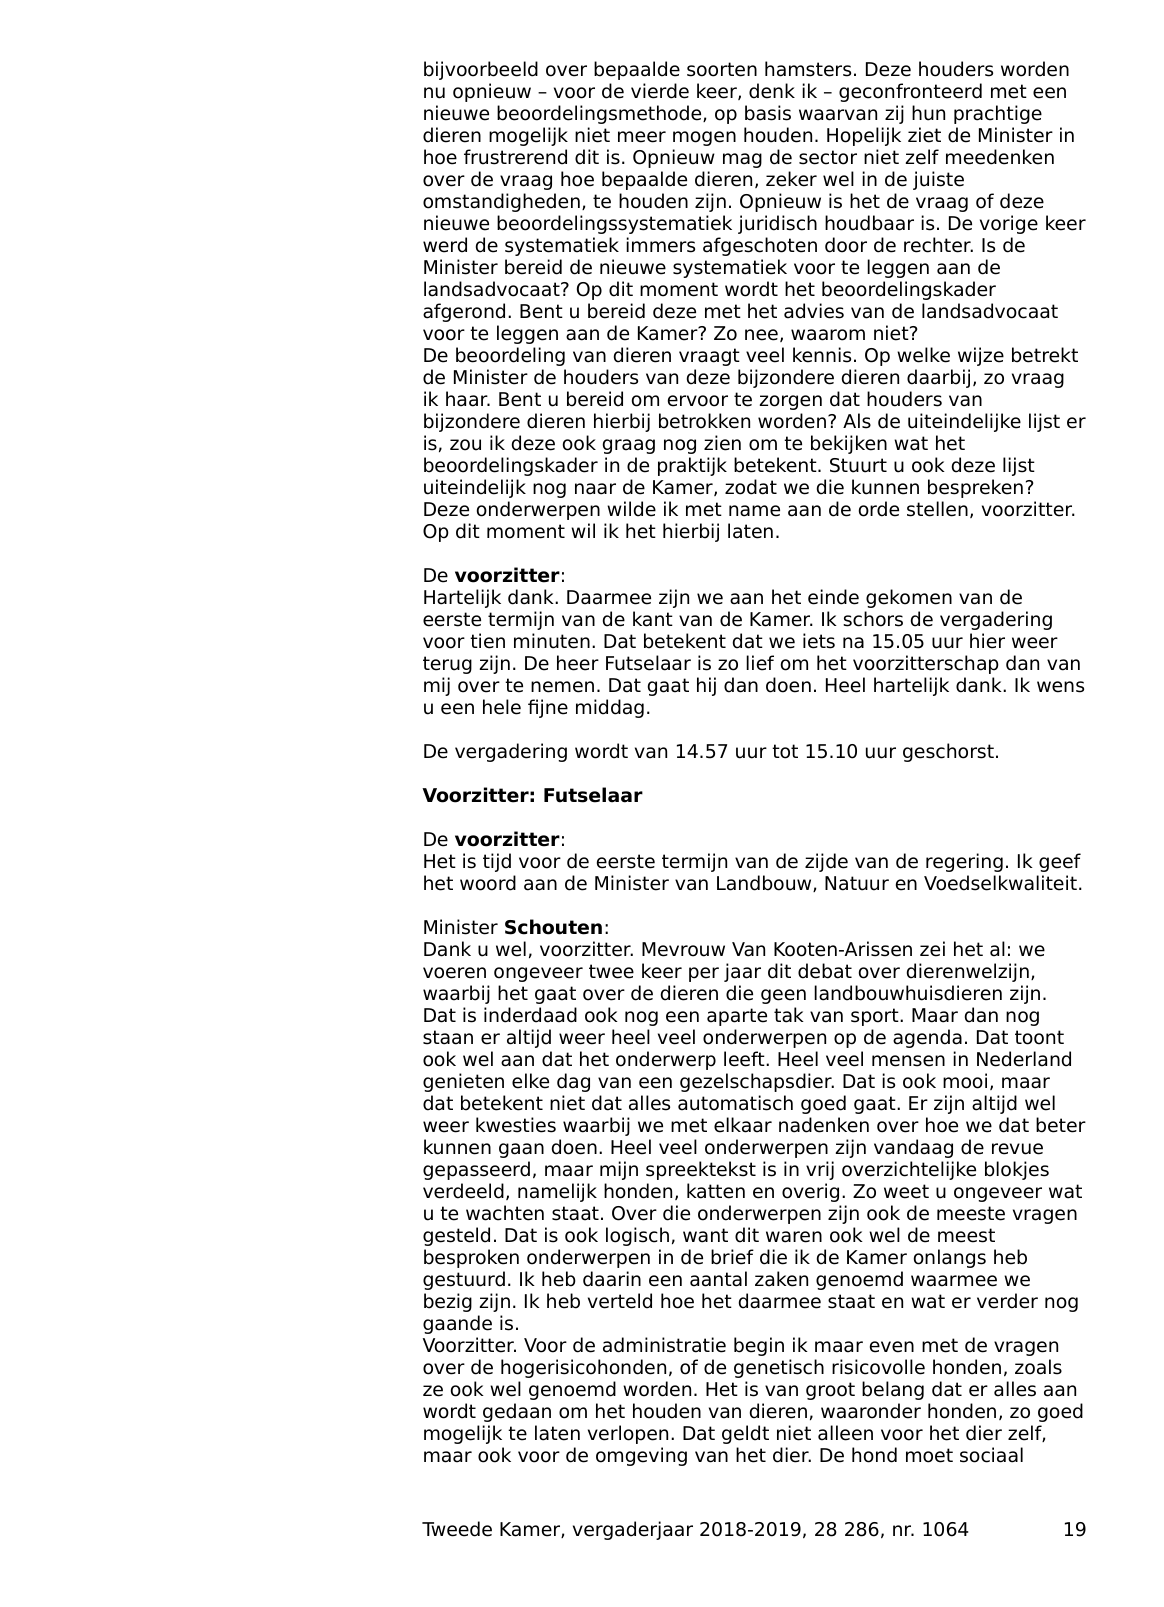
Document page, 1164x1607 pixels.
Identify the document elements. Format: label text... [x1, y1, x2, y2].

text Minister Schouten: [422, 917, 1087, 939]
text De voorzitter: [422, 565, 1087, 587]
text De voorzitter: [422, 829, 1087, 851]
text Dank u wel, voorzitter. Mevrouw Van Kooten-Arissen zei het al: we voeren ongeveer twee keer per jaar dit debat over dierenwelzijn, waarbij het gaat over de dieren die geen landbouwhuisdieren zijn. Dat is inderdaad ook nog een aparte tak van sport. Maar dan nog staan er altijd weer heel veel onderwerpen op de agenda. Dat toont ook wel aan dat het onderwerp leeft. Heel veel mensen in Nederland genieten elke dag van een gezelschapsdier. Dat is ook mooi, maar dat betekent niet dat alles automatisch goed gaat. Er zijn altijd wel weer kwesties waarbij we met elkaar nadenken over hoe we dat beter kunnen gaan doen. Heel veel onderwerpen zijn vandaag de revue gepasseerd, maar mijn spreektekst is in vrij overzichtelijke blokjes verdeeld, namelijk honden, katten en overig. Zo weet u ongeveer wat u te wachten staat. Over die onderwerpen zijn ook de meeste vragen gesteld. Dat is ook logisch, want dit waren ook wel de meest besproken onderwerpen in de brief die ik de Kamer onlangs heb gestuurd. Ik heb daarin een aantal zaken genoemd waarmee we bezig zijn. Ik heb verteld hoe het daarmee staat en wat er verder nog gaande is. [422, 939, 1087, 1335]
text De beoordeling van dieren vraagt veel kennis. Op welke wijze betrekt de Minister de houders van deze bijzondere dieren daarbij, zo vraag ik haar. Bent u bereid om ervoor te zorgen dat houders van bijzondere dieren hierbij betrokken worden? Als de uiteindelijke lijst er is, zou ik deze ook graag nog zien om te bekijken wat het beoordelingskader in de praktijk betekent. Stuurt u ook deze lijst uiteindelijk nog naar de Kamer, zodat we die kunnen bespreken? [422, 345, 1087, 499]
text bijvoorbeeld over bepaalde soorten hamsters. Deze houders worden nu opnieuw – voor de vierde keer, denk ik – geconfronteerd met een nieuwe beoordelingsmethode, op basis waarvan zij hun prachtige dieren mogelijk niet meer mogen houden. Hopelijk ziet de Minister in hoe frustrerend dit is. Opnieuw mag de sector niet zelf meedenken over de vraag hoe bepaalde dieren, zeker wel in de juiste omstandigheden, te houden zijn. Opnieuw is het de vraag of deze nieuwe beoordelingssystematiek juridisch houdbaar is. De vorige keer werd de systematiek immers afgeschoten door de rechter. Is de Minister bereid de nieuwe systematiek voor te leggen aan de landsadvocaat? Op dit moment wordt het beoordelingskader afgerond. Bent u bereid deze met het advies van de landsadvocaat voor te leggen aan de Kamer? Zo nee, waarom niet? [422, 59, 1087, 345]
subtitle Voorzitter: Futselaar [422, 785, 1087, 807]
text De vergadering wordt van 14.57 uur tot 15.10 uur geschorst. [422, 741, 1087, 763]
text Het is tijd voor de eerste termijn van de zijde van de regering. Ik geef het woord aan de Minister van Landbouw, Natuur en Voedselkwaliteit. [422, 851, 1087, 895]
text Deze onderwerpen wilde ik met name aan de orde stellen, voorzitter. Op dit moment wil ik het hierbij laten. [422, 499, 1087, 543]
text Hartelijk dank. Daarmee zijn we aan het einde gekomen van de eerste termijn van de kant van de Kamer. Ik schors de vergadering voor tien minuten. Dat betekent dat we iets na 15.05 uur hier weer terug zijn. De heer Futselaar is zo lief om het voorzitterschap dan van mij over te nemen. Dat gaat hij dan doen. Heel hartelijk dank. Ik wens u een hele fijne middag. [422, 587, 1087, 719]
text Voorzitter. Voor de administratie begin ik maar even met de vragen over de hogerisicohonden, of de genetisch risicovolle honden, zoals ze ook wel genoemd worden. Het is van groot belang dat er alles aan wordt gedaan om het houden van dieren, waaronder honden, zo goed mogelijk te laten verlopen. Dat geldt niet alleen voor het dier zelf, maar ook voor de omgeving van het dier. De hond moet sociaal [422, 1335, 1087, 1467]
